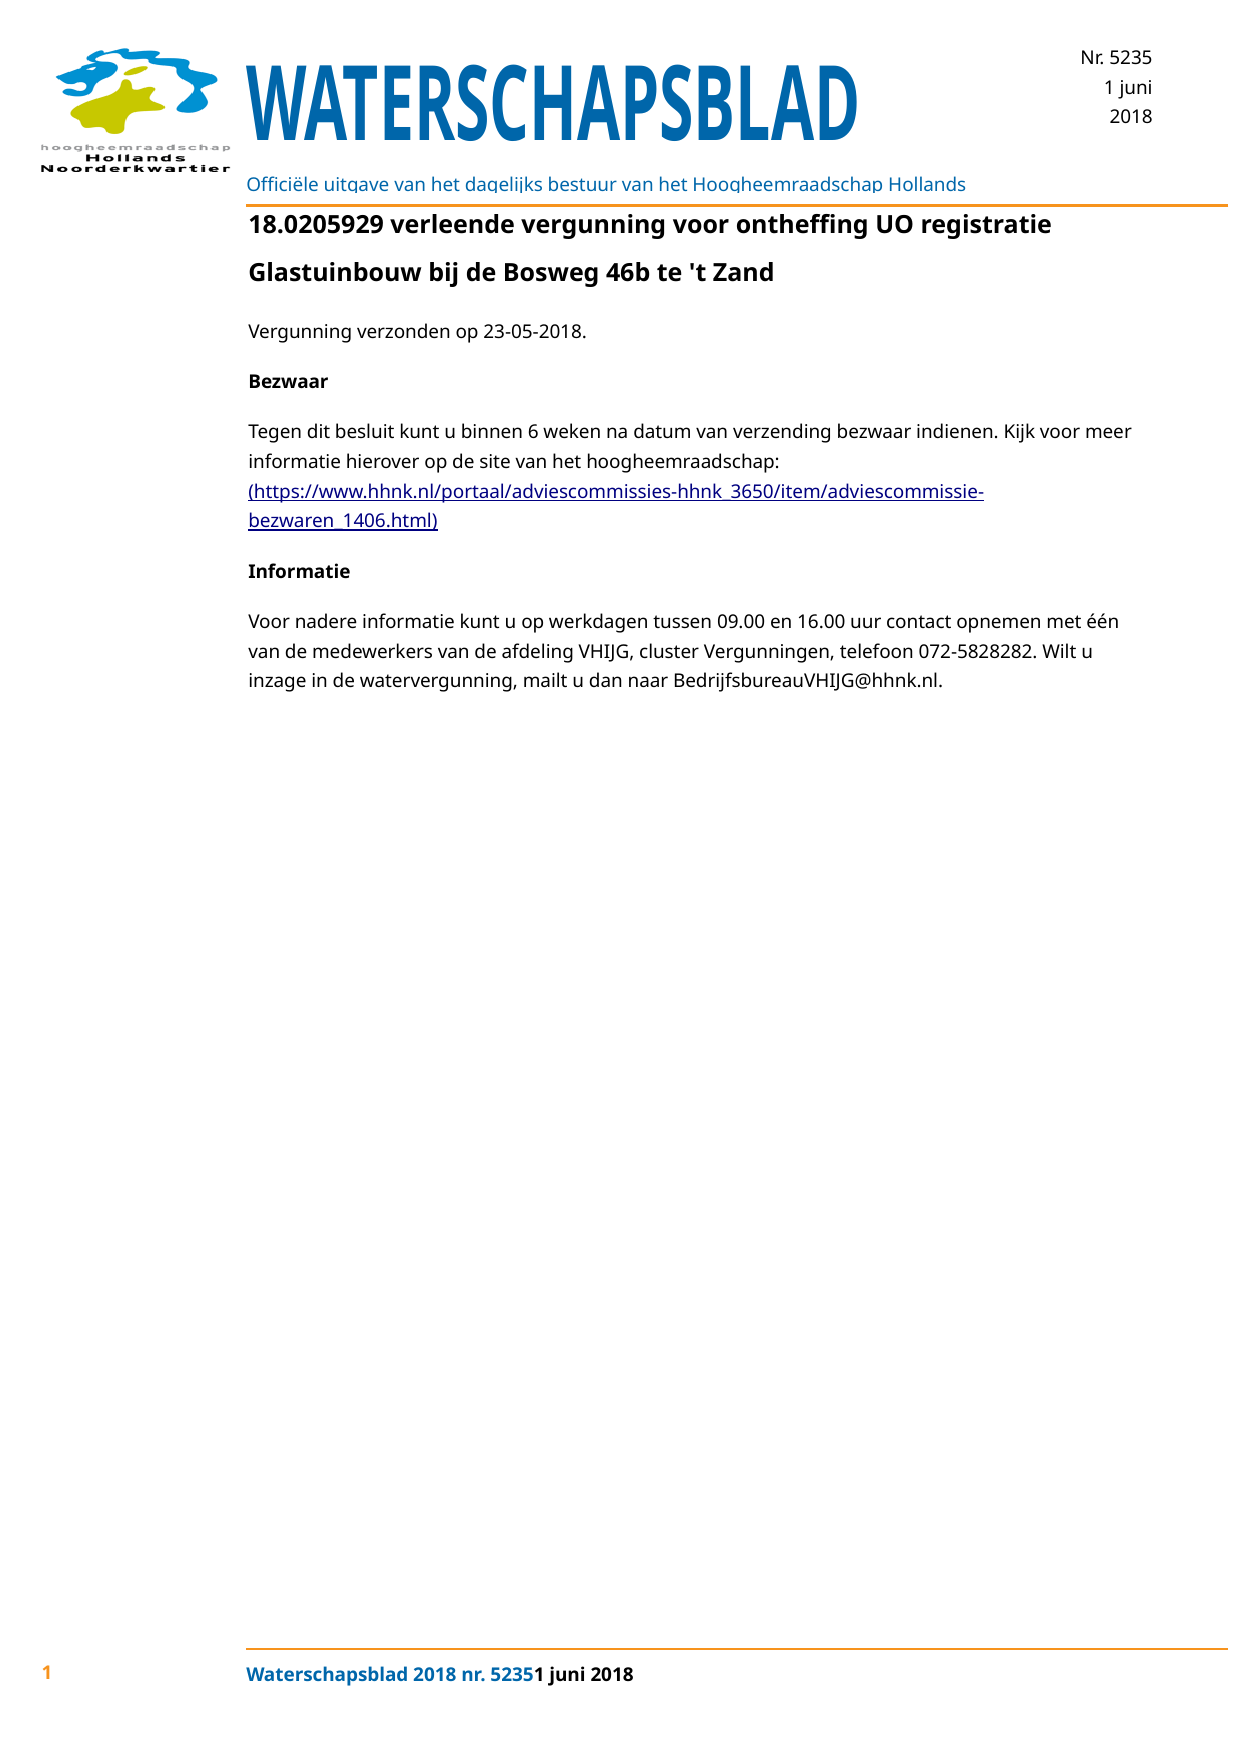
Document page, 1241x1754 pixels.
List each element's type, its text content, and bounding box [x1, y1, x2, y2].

picture [41, 47, 231, 172]
text Tegen dit besluit kunt u binnen 6 weken na datum van verzending bezwaar indienen. Kijk voor meer informatie hierover op de site van het hoogheemraadschap: (https://www.hhnk.nl/portaal/adviescommissies-hhnk_3650/item/adviescommissie-bezwaren_1406.html) [248, 419, 1152, 533]
text Vergunning verzonden op 23-05-2018. [248, 318, 1152, 344]
text Voor nadere informatie kunt u op werkdagen tussen 09.00 en 16.00 uur contact opnemen met één van de medewerkers van de afdeling VHIJG, cluster Vergunningen, telefoon 072-5828282. Wilt u inzage in de watervergunning, mailt u dan naar BedrijfsbureauVHIJG@hhnk.nl. [248, 608, 1152, 693]
text Bezwaar [248, 368, 1152, 394]
text Informatie [248, 558, 1152, 584]
text 18.0205929 verleende vergunning voor ontheffing UO registratie Glastuinbouw bij de Bosweg 46b te 't Zand [248, 207, 1152, 288]
